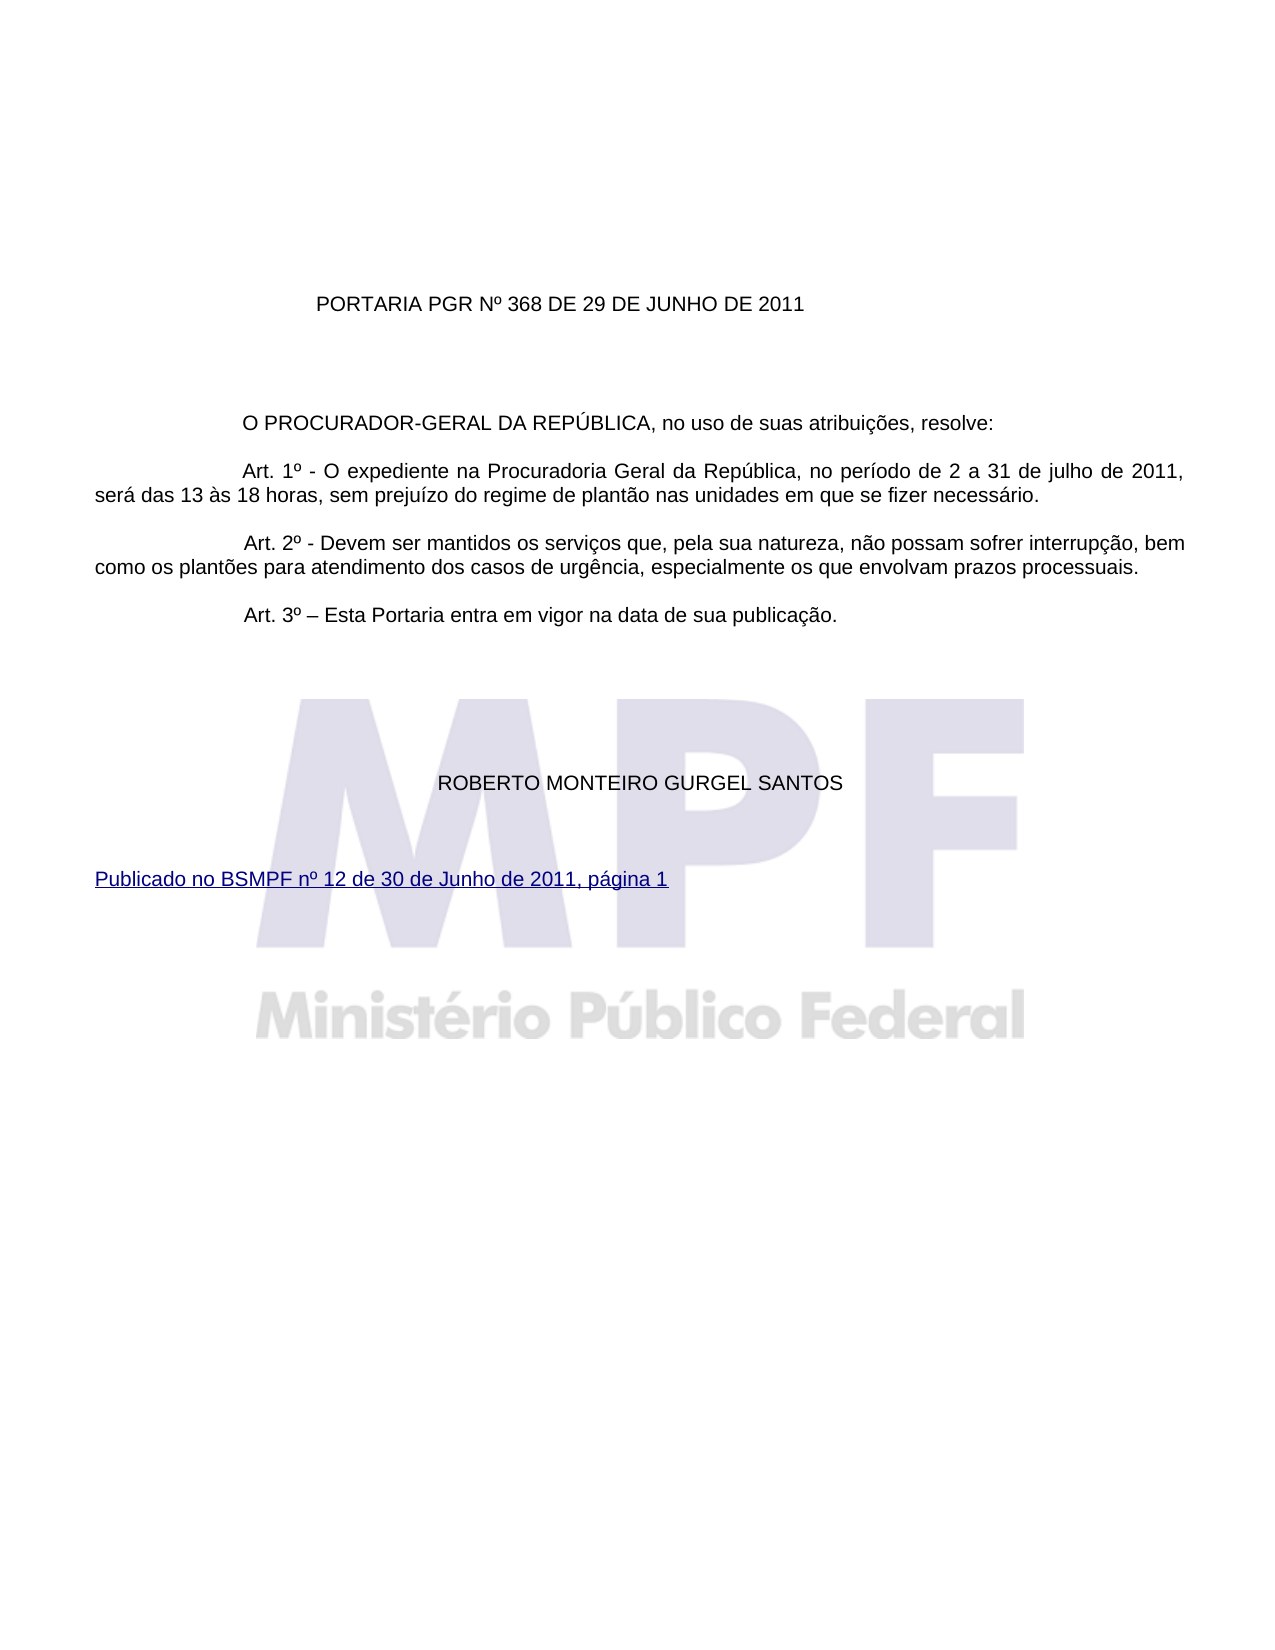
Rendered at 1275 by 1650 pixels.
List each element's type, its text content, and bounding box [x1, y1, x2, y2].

picture [256, 794, 1025, 866]
text ROBERTO MONTEIRO GURGEL SANTOS [94, 771, 1186, 794]
text O PROCURADOR-GERAL DA REPÚBLICA, no uso de suas atribuições, resolve: [94, 411, 1186, 435]
text PORTARIA PGR Nº 368 DE 29 DE JUNHO DE 2011 [213, 291, 1186, 315]
picture [256, 699, 1025, 771]
text Art. 1º - O expediente na Procuradoria Geral da República, no período de 2 a 31 de julho de 2011, será das 13 às 18 horas, sem prejuízo do regime de plantão nas unidades em que se fizer necessário. [94, 459, 1186, 507]
text Art. 3º – Esta Portaria entra em vigor na data de sua publicação. [94, 603, 1186, 627]
text Publicado no BSMPF nº 12 de 30 de Junho de 2011, página 1 [94, 866, 1186, 890]
picture [256, 890, 1025, 1039]
text Art. 2º - Devem ser mantidos os serviços que, pela sua natureza, não possam sofrer interrupção, bem como os plantões para atendimento dos casos de urgência, especialmente os que envolvam prazos processuais. [94, 531, 1186, 579]
